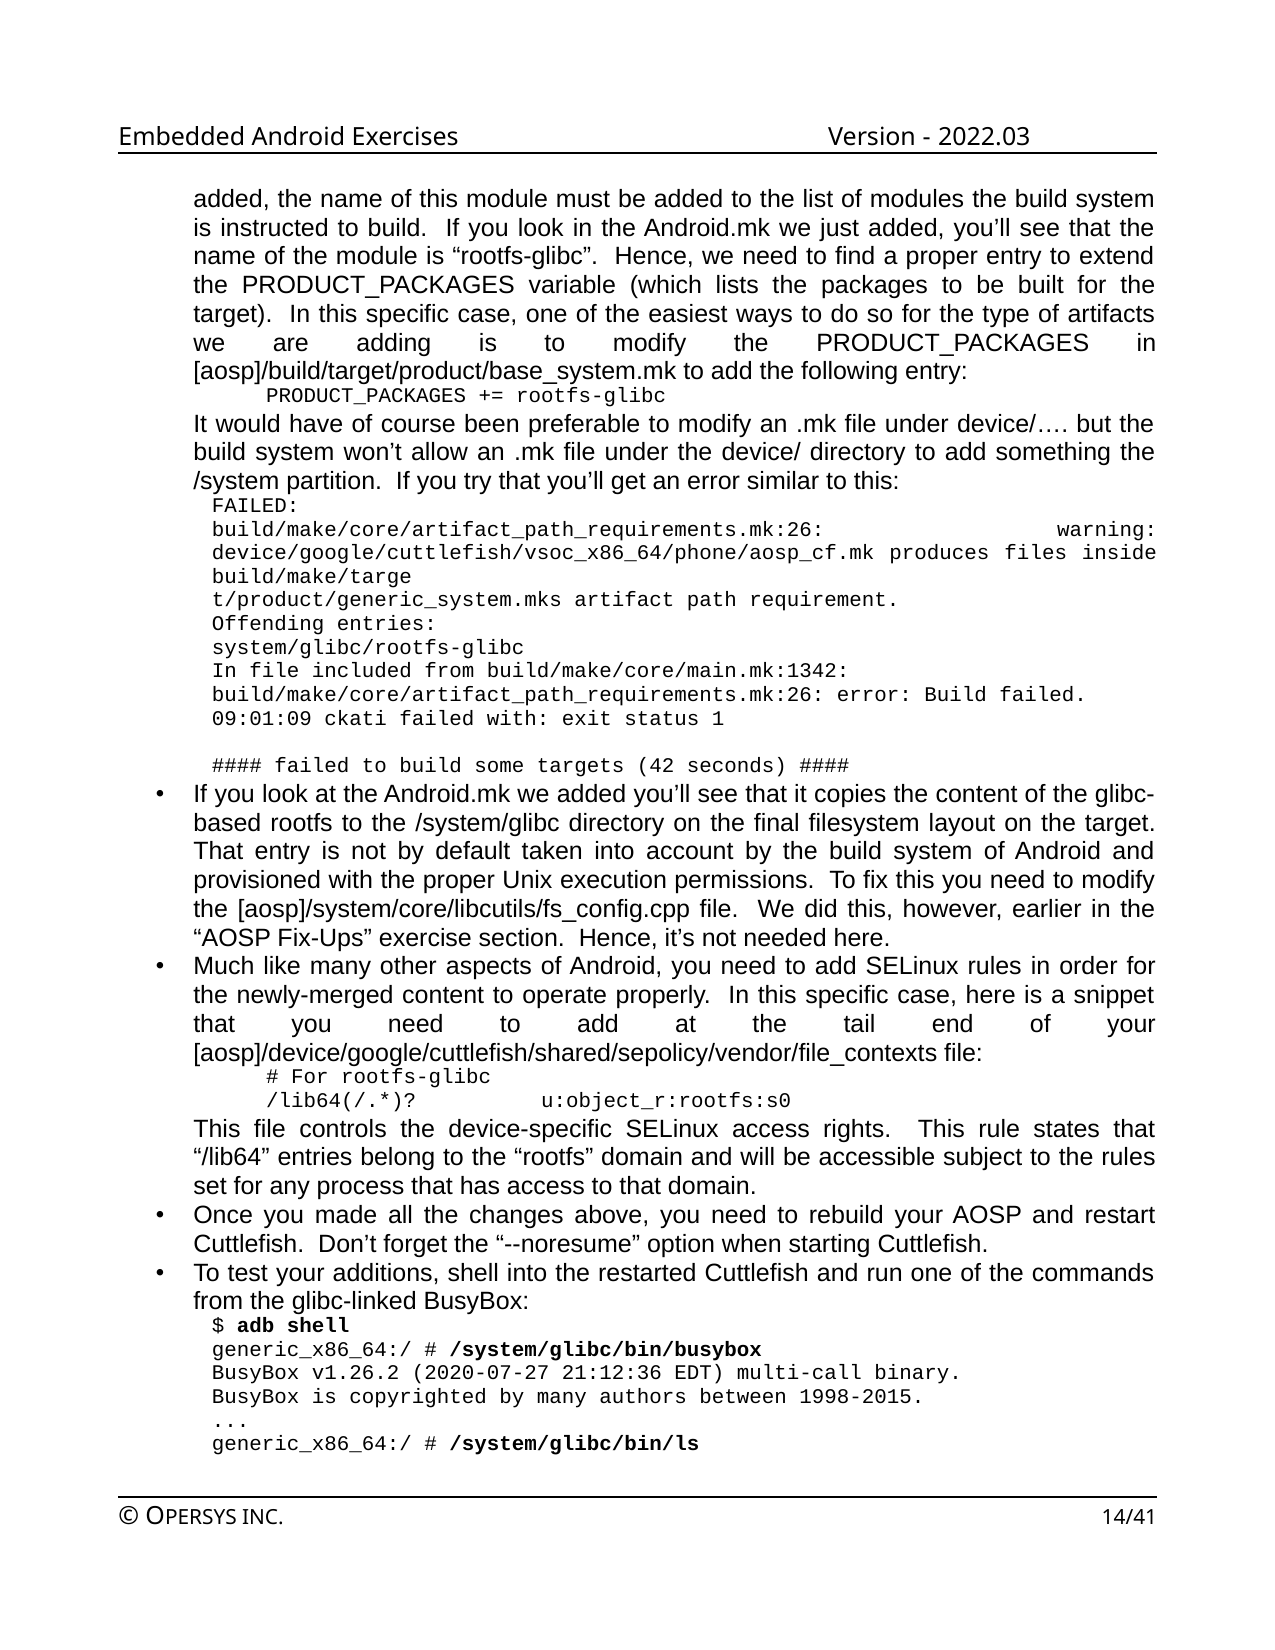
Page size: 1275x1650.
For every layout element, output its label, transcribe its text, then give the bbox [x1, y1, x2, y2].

text t/product/generic_system.mks artifact path requirement. [212, 589, 1157, 613]
text 09:01:09 ckati failed with: exit status 1 [212, 708, 1157, 731]
text # For rootfs-glibc [266, 1066, 1157, 1090]
list To test your additions, shell into the restarted Cuttlefish and run one of the commands from the glibc-linked BusyBox: [156, 1257, 1157, 1315]
text generic_x86_64:/ # /system/glibc/bin/busybox [212, 1339, 1157, 1362]
list If you look at the Android.mk we added you’ll see that it copies the content of the glibc-based rootfs to the /system/glibc directory on the final filesystem layout on the target. That entry is not by default taken into account by the build system of Android and provisioned with the proper Unix execution permissions. To fix this you need to modify the [aosp]/system/core/libcutils/fs_config.cpp file. We did this, however, earlier in the “AOSP Fix-Ups” exercise section. Hence, it’s not needed here. [156, 779, 1157, 951]
text ... [212, 1410, 1157, 1433]
text build/make/core/artifact_path_requirements.mk:26: error: Build failed. [212, 684, 1157, 708]
text Offending entries: [212, 613, 1157, 637]
text build/make/core/artifact_path_requirements.mk:26: warning: device/google/cuttlefish/vsoc_x86_64/phone/aosp_cf.mk produces files inside build/make/targe [212, 518, 1157, 589]
text BusyBox is copyrighted by many authors between 1998-2015. [212, 1386, 1157, 1410]
list This file controls the device-specific SELinux access rights. This rule states that “/lib64” entries belong to the “rootfs” domain and will be accessible subject to the rules set for any process that has access to that domain. [156, 1114, 1157, 1200]
list It would have of course been preferable to modify an .mk file under device/…. but the build system won’t allow an .mk file under the device/ directory to add something the /system partition. If you try that you’ll get an error similar to this: [156, 409, 1157, 495]
text /lib64(/.*)? u:object_r:rootfs:s0 [266, 1090, 1157, 1114]
text system/glibc/rootfs-glibc [212, 637, 1157, 660]
text BusyBox v1.26.2 (2020-07-27 21:12:36 EDT) multi-call binary. [212, 1362, 1157, 1386]
text FAILED: [212, 495, 1157, 518]
text generic_x86_64:/ # /system/glibc/bin/ls [212, 1433, 1157, 1457]
text PRODUCT_PACKAGES += rootfs-glibc [266, 385, 1157, 409]
list Once you made all the changes above, you need to rebuild your AOSP and restart Cuttlefish. Don’t forget the “--noresume” option when starting Cuttlefish. [156, 1200, 1157, 1257]
list Much like many other aspects of Android, you need to add SELinux rules in order for the newly-merged content to operate properly. In this specific case, here is a snippet that you need to add at the tail end of your [aosp]/device/google/cuttlefish/shared/sepolicy/vendor/file_contexts file: [156, 951, 1157, 1066]
list added, the name of this module must be added to the list of modules the build system is instructed to build. If you look in the Android.mk we just added, you’ll see that the name of the module is “rootfs-glibc”. Hence, we need to find a proper entry to extend the PRODUCT_PACKAGES variable (which lists the packages to be built for the target). In this specific case, one of the easiest ways to do so for the type of artifacts we are adding is to modify the PRODUCT_PACKAGES in [aosp]/build/target/product/base_system.mk to add the following entry: [156, 184, 1157, 385]
text $ adb shell [212, 1315, 1157, 1339]
text In file included from build/make/core/main.mk:1342: [212, 660, 1157, 684]
text #### failed to build some targets (42 seconds) #### [212, 755, 1157, 779]
